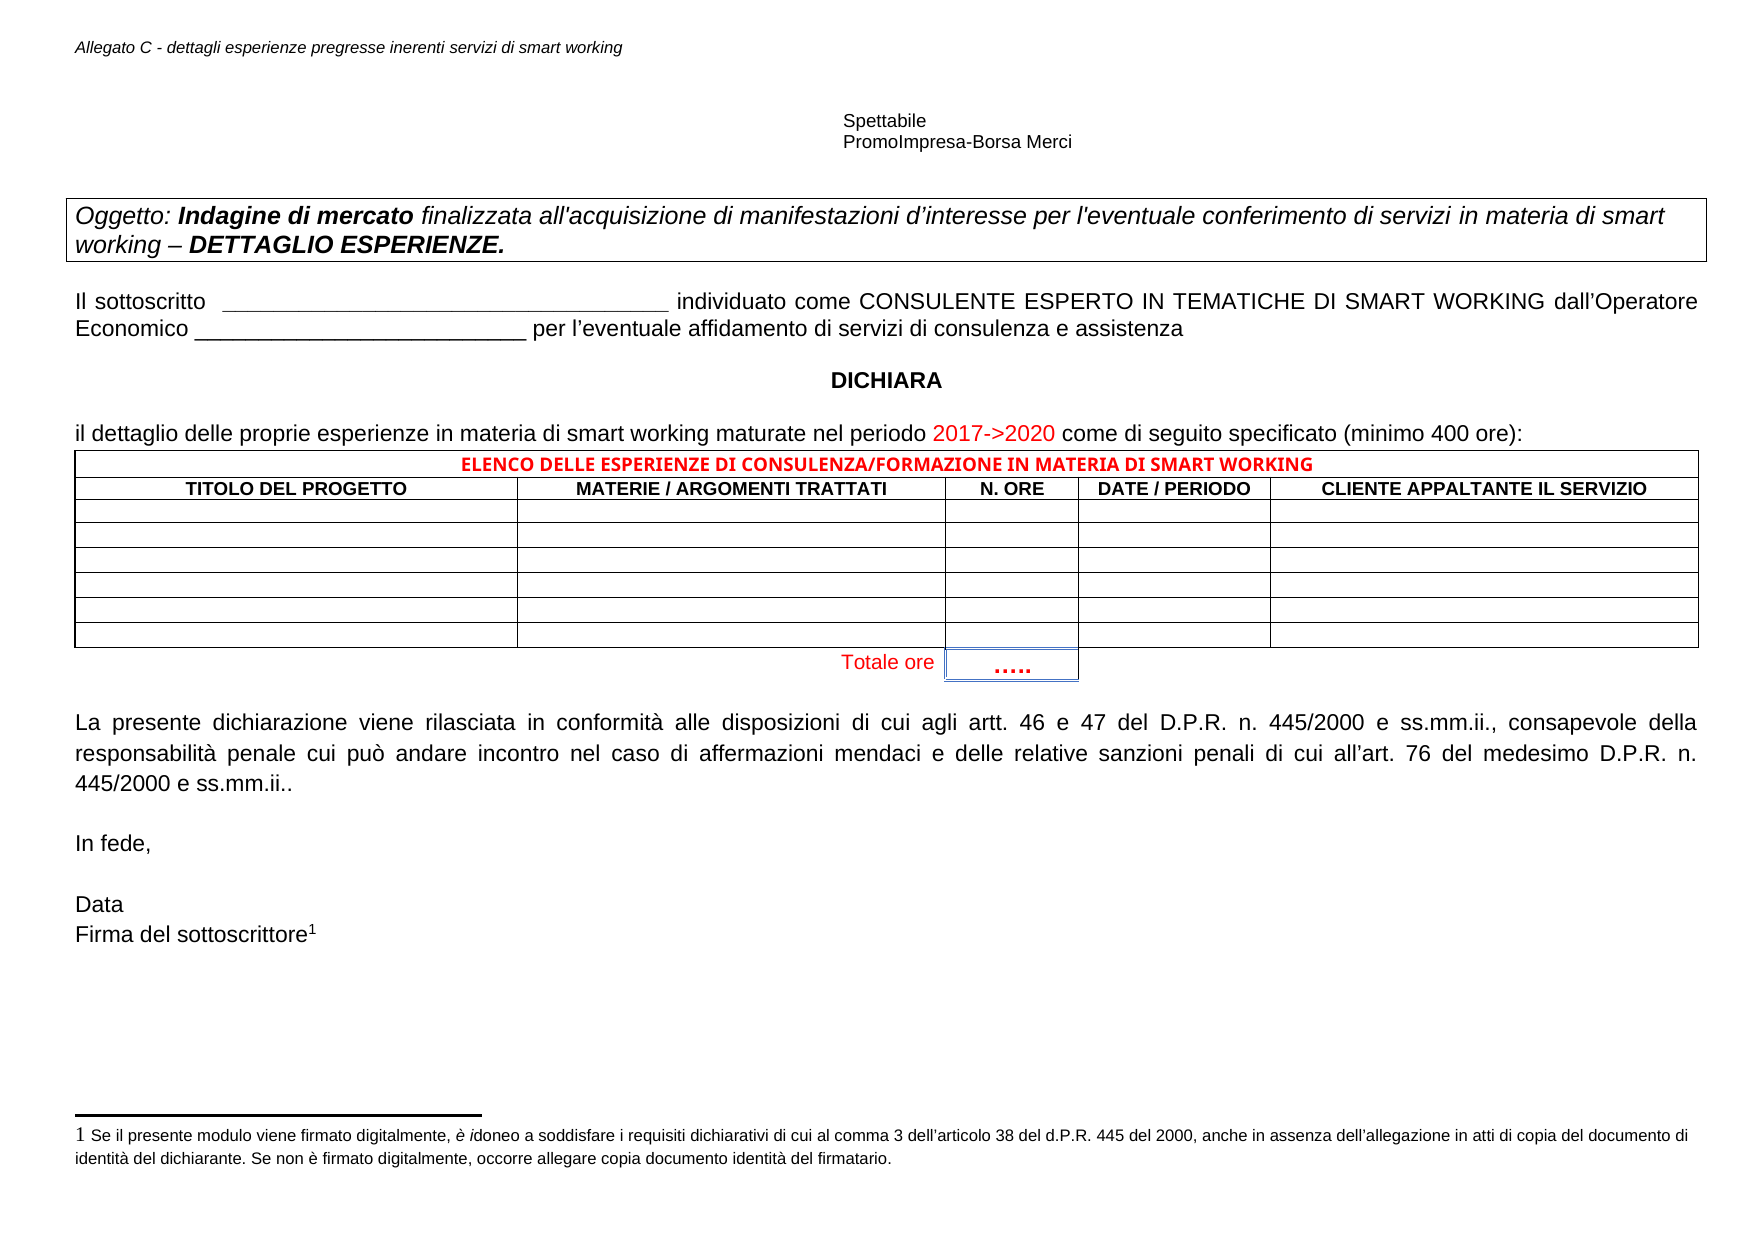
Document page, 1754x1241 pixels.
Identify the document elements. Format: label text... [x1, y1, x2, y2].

table_cell [1079, 598, 1270, 622]
table_cell [518, 573, 945, 597]
table_cell [1079, 500, 1270, 522]
table_cell [946, 548, 1078, 572]
text Se il presente modulo viene firmato digitalmente, è idoneo a soddisfare i requisiti dichiarativi di cui al comma 3 dell’articolo 38 del d.P.R. 445 del 2000, anche in assenza dell’allegazione in atti di copia del documento di identità del dichiarante. Se non è firmato digitalmente, occorre allegare copia documento identità del firmatario. [75, 1122, 1698, 1168]
table_cell MATERIE / ARGOMENTI TRATTATI [518, 478, 945, 499]
text La presente dichiarazione viene rilasciata in conformità alle disposizioni di cui agli artt. 46 e 47 del D.P.R. n. 445/2000 e ss.mm.ii., consapevole della responsabilità penale cui può andare incontro nel caso di affermazioni mendaci e delle relative sanzioni penali di cui all’art. 76 del medesimo D.P.R. n. 445/2000 e ss.mm.ii.. [75, 709, 1698, 796]
table_cell CLIENTE APPALTANTE IL SERVIZIO [1271, 478, 1698, 499]
table_cell [946, 623, 1078, 647]
table_cell [518, 623, 945, 647]
table_cell [1079, 623, 1270, 647]
table_cell [1079, 573, 1270, 597]
table_cell [518, 548, 945, 572]
table_cell [76, 598, 517, 622]
table_cell [1079, 548, 1270, 572]
table_cell DATE / PERIODO [1079, 478, 1270, 499]
table_cell [518, 500, 945, 522]
table_header ELENCO DELLE ESPERIENZE DI CONSULENZA/FORMAZIONE IN MATERIA DI SMART WORKING [76, 451, 1698, 477]
text Spettabile [843, 109, 1698, 131]
table_cell ….. [946, 650, 1078, 679]
table_cell [518, 523, 945, 547]
table_cell [1271, 573, 1698, 597]
text Oggetto: Indagine di mercato finalizzata all'acquisizione di manifestazioni d’interesse per l'eventuale conferimento di servizi in materia di smart working – DETTAGLIO ESPERIENZE. [67, 199, 1706, 261]
table_cell [1271, 500, 1698, 522]
text Data [75, 891, 1698, 917]
table_cell [76, 623, 517, 647]
table_cell [76, 500, 517, 522]
table_cell N. ORE [946, 478, 1078, 499]
text In fede, [75, 830, 1698, 857]
table_cell [76, 523, 517, 547]
table_cell [946, 598, 1078, 622]
table_cell [1271, 598, 1698, 622]
text il dettaglio delle proprie esperienze in materia di smart working maturate nel periodo 2017->2020 come di seguito specificato (minimo 400 ore): [75, 420, 1698, 446]
table_cell [1271, 523, 1698, 547]
text DICHIARA [75, 367, 1698, 393]
table_cell [76, 573, 517, 597]
table_cell [946, 523, 1078, 547]
table_cell [518, 598, 945, 622]
text PromoImpresa-Borsa Merci [843, 131, 1698, 152]
text Firma del sottoscrittore [75, 921, 1698, 947]
table_cell [75, 648, 517, 679]
table_cell TITOLO DEL PROGETTO [76, 478, 517, 499]
table_cell [1271, 548, 1698, 572]
table_cell [76, 548, 517, 572]
table_cell Totale ore [518, 648, 944, 679]
table_cell [1079, 648, 1270, 679]
text Il sottoscritto ___________________________________ individuato come CONSULENTE ESPERTO IN TEMATICHE DI SMART WORKING dall’Operatore Economico __________________________ per l’eventuale affidamento di servizi di consulenza e assistenza [75, 288, 1698, 341]
table_cell [1271, 623, 1698, 647]
table_cell [946, 500, 1078, 522]
table_cell [1079, 523, 1270, 547]
table_cell [946, 573, 1078, 597]
table_cell [1270, 648, 1699, 679]
